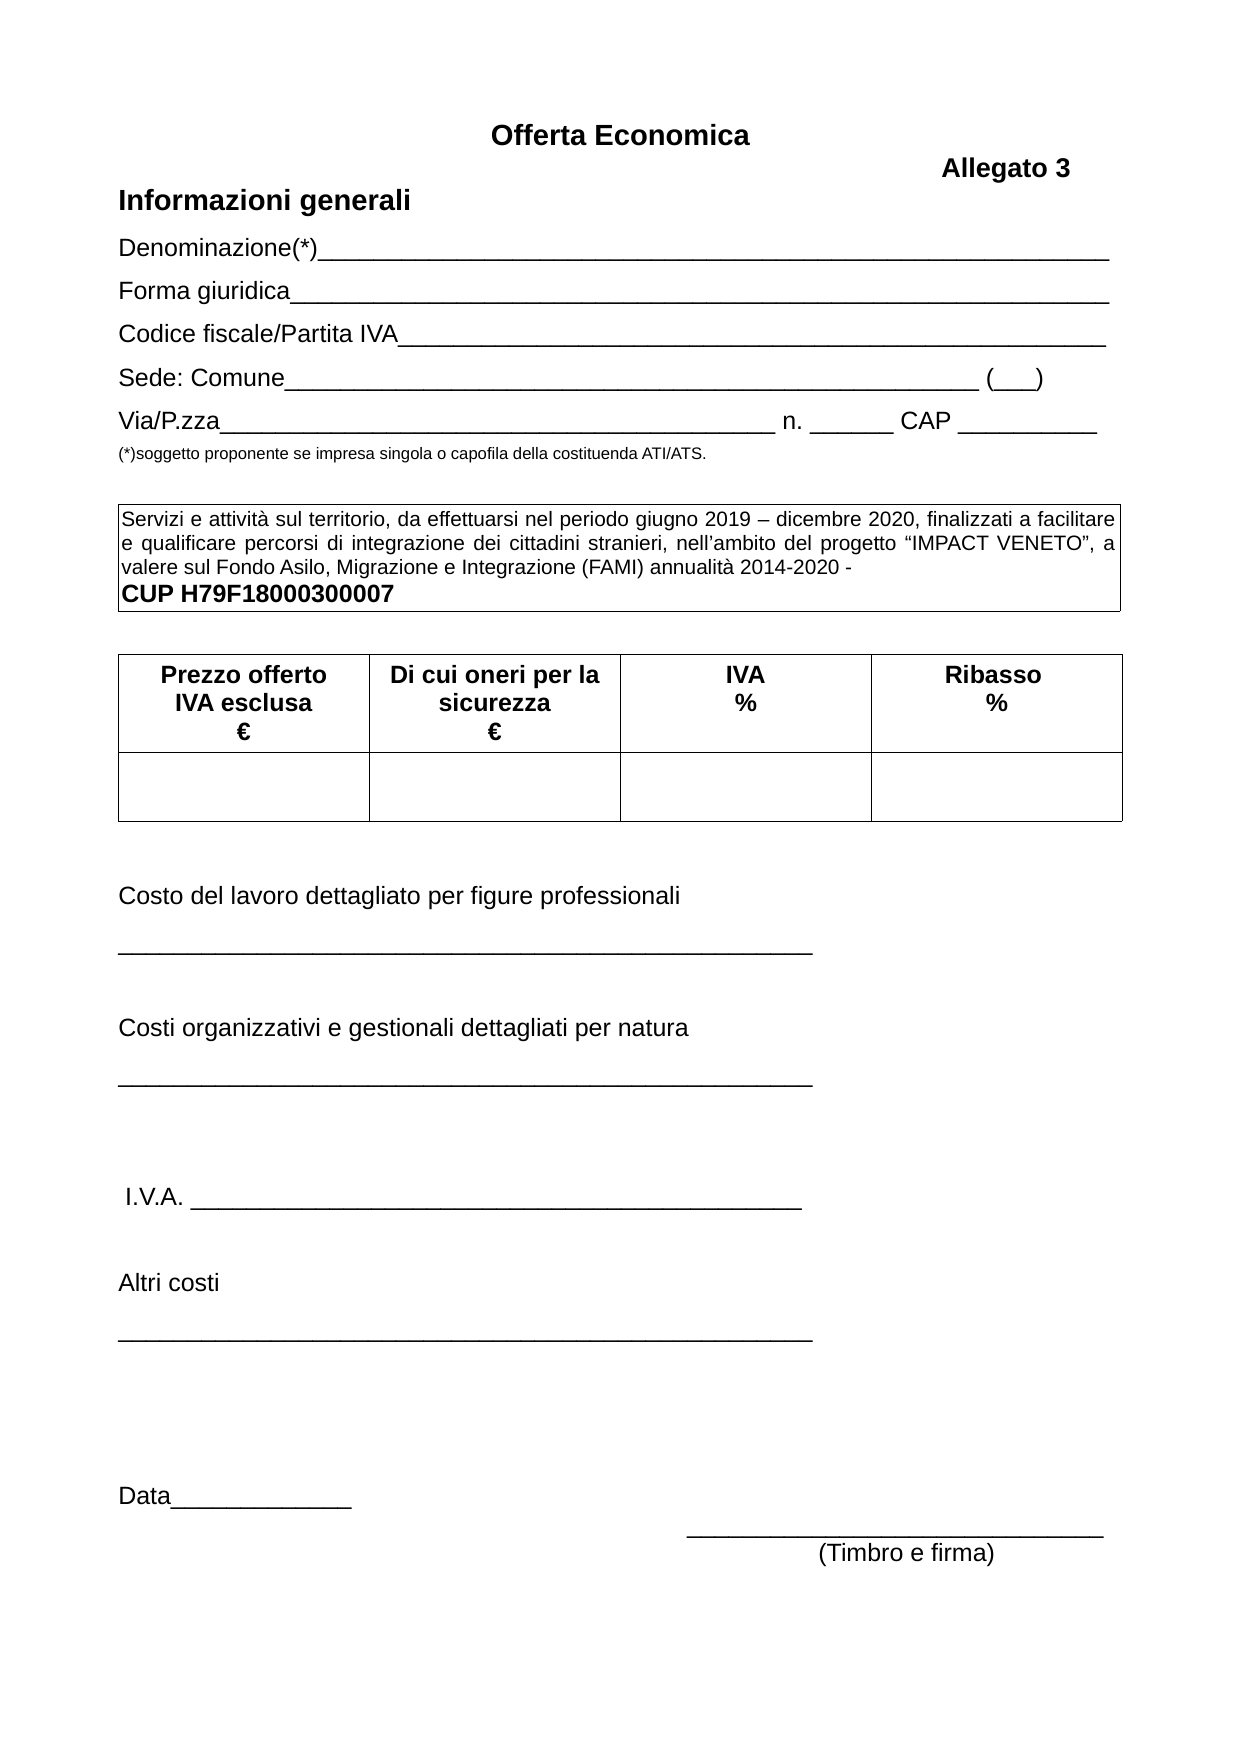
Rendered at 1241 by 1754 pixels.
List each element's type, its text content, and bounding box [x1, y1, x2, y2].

table_header Di cui oneri per la sicurezza € [370, 655, 620, 752]
table_header Prezzo offerto IVA esclusa € [119, 655, 369, 752]
text Codice fiscale/Partita IVA___________________________________________________ [118, 319, 1122, 348]
text I.V.A. ____________________________________________ [118, 1182, 1122, 1211]
text Data_____________ ______________________________ (Timbro e firma) [118, 1481, 1122, 1567]
text Costi organizzativi e gestionali dettagliati per natura [118, 1013, 1122, 1041]
table_cell [119, 753, 369, 821]
text __________________________________________________ [118, 1059, 1122, 1088]
text Informazioni generali [118, 183, 1122, 216]
text Denominazione(*)_________________________________________________________ Forma giuridica___________________________________________________________ [118, 233, 1122, 305]
text Sede: Comune__________________________________________________ (___) [118, 363, 1122, 391]
table_header IVA % [621, 655, 871, 752]
text __________________________________________________ [118, 1314, 1122, 1343]
table_cell [872, 753, 1122, 821]
text Altri costi [118, 1268, 1122, 1296]
text Via/P.zza________________________________________ n. ______ CAP __________ (*)soggetto proponente se impresa singola o capofila della costituenda ATI/ATS. [118, 406, 1122, 463]
text Offerta Economica [118, 118, 1122, 152]
text Servizi e attività sul territorio, da effettuarsi nel periodo giugno 2019 – dicembre 2020, finalizzati a facilitare e qualificare percorsi di integrazione dei cittadini stranieri, nell’ambito del progetto “IMPACT VENETO”, a valere sul Fondo Asilo, Migrazione e Integrazione (FAMI) annualità 2014-2020 - [119, 505, 1120, 576]
text __________________________________________________ [118, 927, 1122, 956]
table_header Ribasso % [872, 655, 1122, 752]
text Costo del lavoro dettagliato per figure professionali [118, 881, 1122, 910]
text CUP H79F18000300007 [119, 576, 1120, 611]
table_cell [621, 753, 871, 821]
table_cell [370, 753, 620, 821]
text Allegato 3 [118, 152, 1122, 183]
